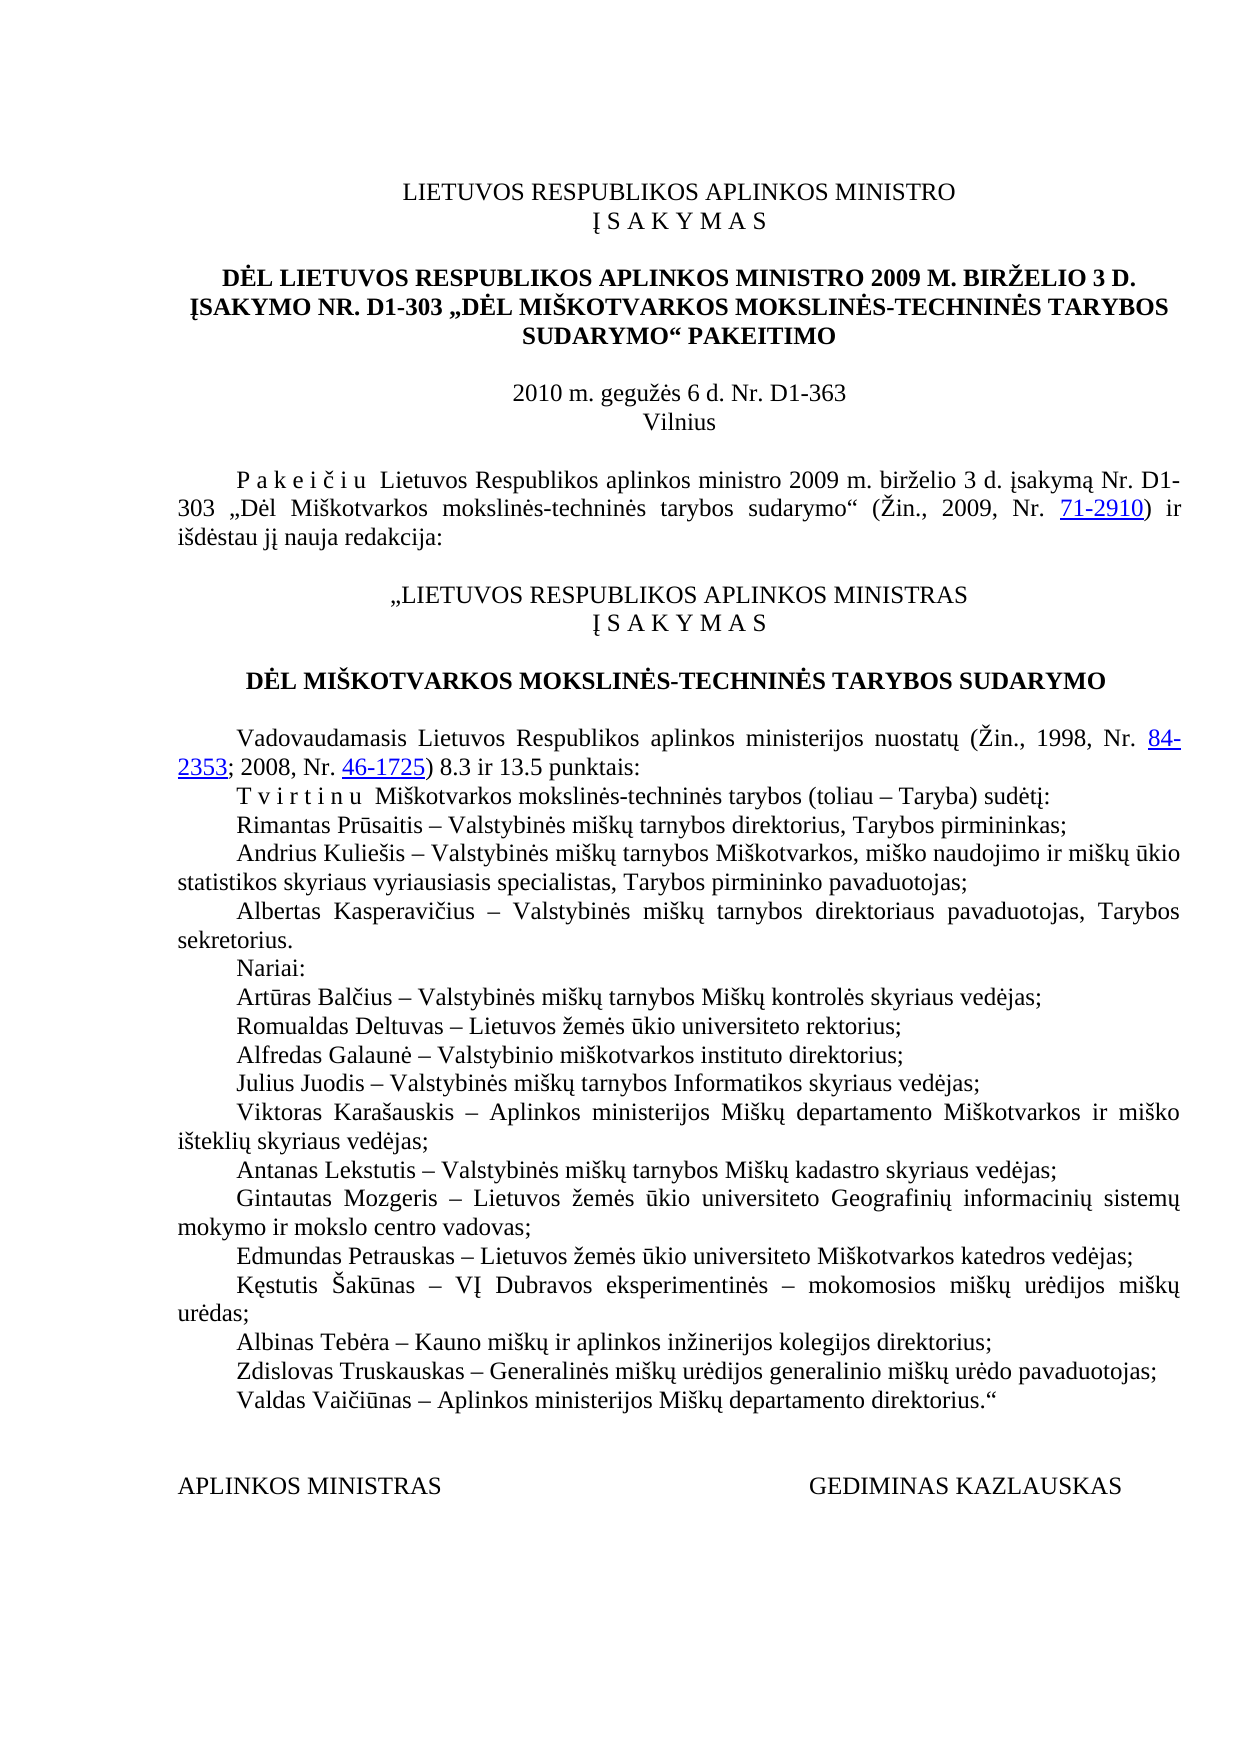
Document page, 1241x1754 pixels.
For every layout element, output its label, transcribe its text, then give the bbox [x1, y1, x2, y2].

text Artūras Balčius – Valstybinės miškų tarnybos Miškų kontrolės skyriaus vedėjas; [177, 982, 1181, 1011]
text Alfredas Galaunė – Valstybinio miškotvarkos instituto direktorius; [177, 1040, 1181, 1068]
text Vilnius [177, 407, 1181, 436]
text Aplinkos ministras Gediminas Kazlauskas [177, 1471, 1181, 1500]
text Albinas Tebėra – Kauno miškų ir aplinkos inžinerijos kolegijos direktorius; [177, 1327, 1181, 1356]
text DĖL MIŠKOTVARKOS MOKSLINĖS-TECHNINĖS TARYBOS SUDARYMO [177, 666, 1181, 695]
text Pakeičiu Lietuvos Respublikos aplinkos ministro 2009 m. birželio 3 d. įsakymą Nr. D1-303 „Dėl Miškotvarkos mokslinės-techninės tarybos sudarymo“ (Žin., 2009, Nr. 71-2910) ir išdėstau jį nauja redakcija: [177, 465, 1181, 551]
text DĖL LIETUVOS RESPUBLIKOS APLINKOS MINISTRO 2009 m. BIRŽELIO 3 d. ĮSAKYMO Nr. D1-303 „DĖL MIŠKOTVARKOS MOKSLINĖS-TECHNINĖS TARYBOS SUDARYMO“ PAKEITIMO [177, 263, 1181, 350]
text Valdas Vaičiūnas – Aplinkos ministerijos Miškų departamento direktorius.“ [177, 1385, 1181, 1413]
text LIETUVOS RESPUBLIKOS APLINKOS MINISTRO [177, 177, 1181, 206]
text Vadovaudamasis Lietuvos Respublikos aplinkos ministerijos nuostatų (Žin., 1998, Nr. 84-2353; 2008, Nr. 46-1725) 8.3 ir 13.5 punktais: [177, 723, 1181, 781]
text Zdislovas Truskauskas – Generalinės miškų urėdijos generalinio miškų urėdo pavaduotojas; [177, 1356, 1181, 1385]
text ĮSAKYMAS [177, 206, 1181, 235]
text Gintautas Mozgeris – Lietuvos žemės ūkio universiteto Geografinių informacinių sistemų mokymo ir mokslo centro vadovas; [177, 1183, 1181, 1241]
text Kęstutis Šakūnas – VĮ Dubravos eksperimentinės – mokomosios miškų urėdijos miškų urėdas; [177, 1270, 1181, 1327]
text Antanas Lekstutis – Valstybinės miškų tarnybos Miškų kadastro skyriaus vedėjas; [177, 1155, 1181, 1183]
text Julius Juodis – Valstybinės miškų tarnybos Informatikos skyriaus vedėjas; [177, 1068, 1181, 1097]
text Viktoras Karašauskis – Aplinkos ministerijos Miškų departamento Miškotvarkos ir miško išteklių skyriaus vedėjas; [177, 1097, 1181, 1155]
text Romualdas Deltuvas – Lietuvos žemės ūkio universiteto rektorius; [177, 1011, 1181, 1040]
text ĮSAKYMAS [177, 608, 1181, 637]
text Tvirtinu Miškotvarkos mokslinės-techninės tarybos (toliau – Taryba) sudėtį: [177, 781, 1181, 810]
text Nariai: [177, 953, 1181, 982]
text Albertas Kasperavičius – Valstybinės miškų tarnybos direktoriaus pavaduotojas, Tarybos sekretorius. [177, 896, 1181, 953]
text Rimantas Prūsaitis – Valstybinės miškų tarnybos direktorius, Tarybos pirmininkas; [177, 810, 1181, 838]
text Edmundas Petrauskas – Lietuvos žemės ūkio universiteto Miškotvarkos katedros vedėjas; [177, 1241, 1181, 1270]
text „LIETUVOS RESPUBLIKOS APLINKOS MINISTRAS [177, 580, 1181, 608]
text Andrius Kuliešis – Valstybinės miškų tarnybos Miškotvarkos, miško naudojimo ir miškų ūkio statistikos skyriaus vyriausiasis specialistas, Tarybos pirmininko pavaduotojas; [177, 838, 1181, 896]
text 2010 m. gegužės 6 d. Nr. D1-363 [177, 378, 1181, 407]
